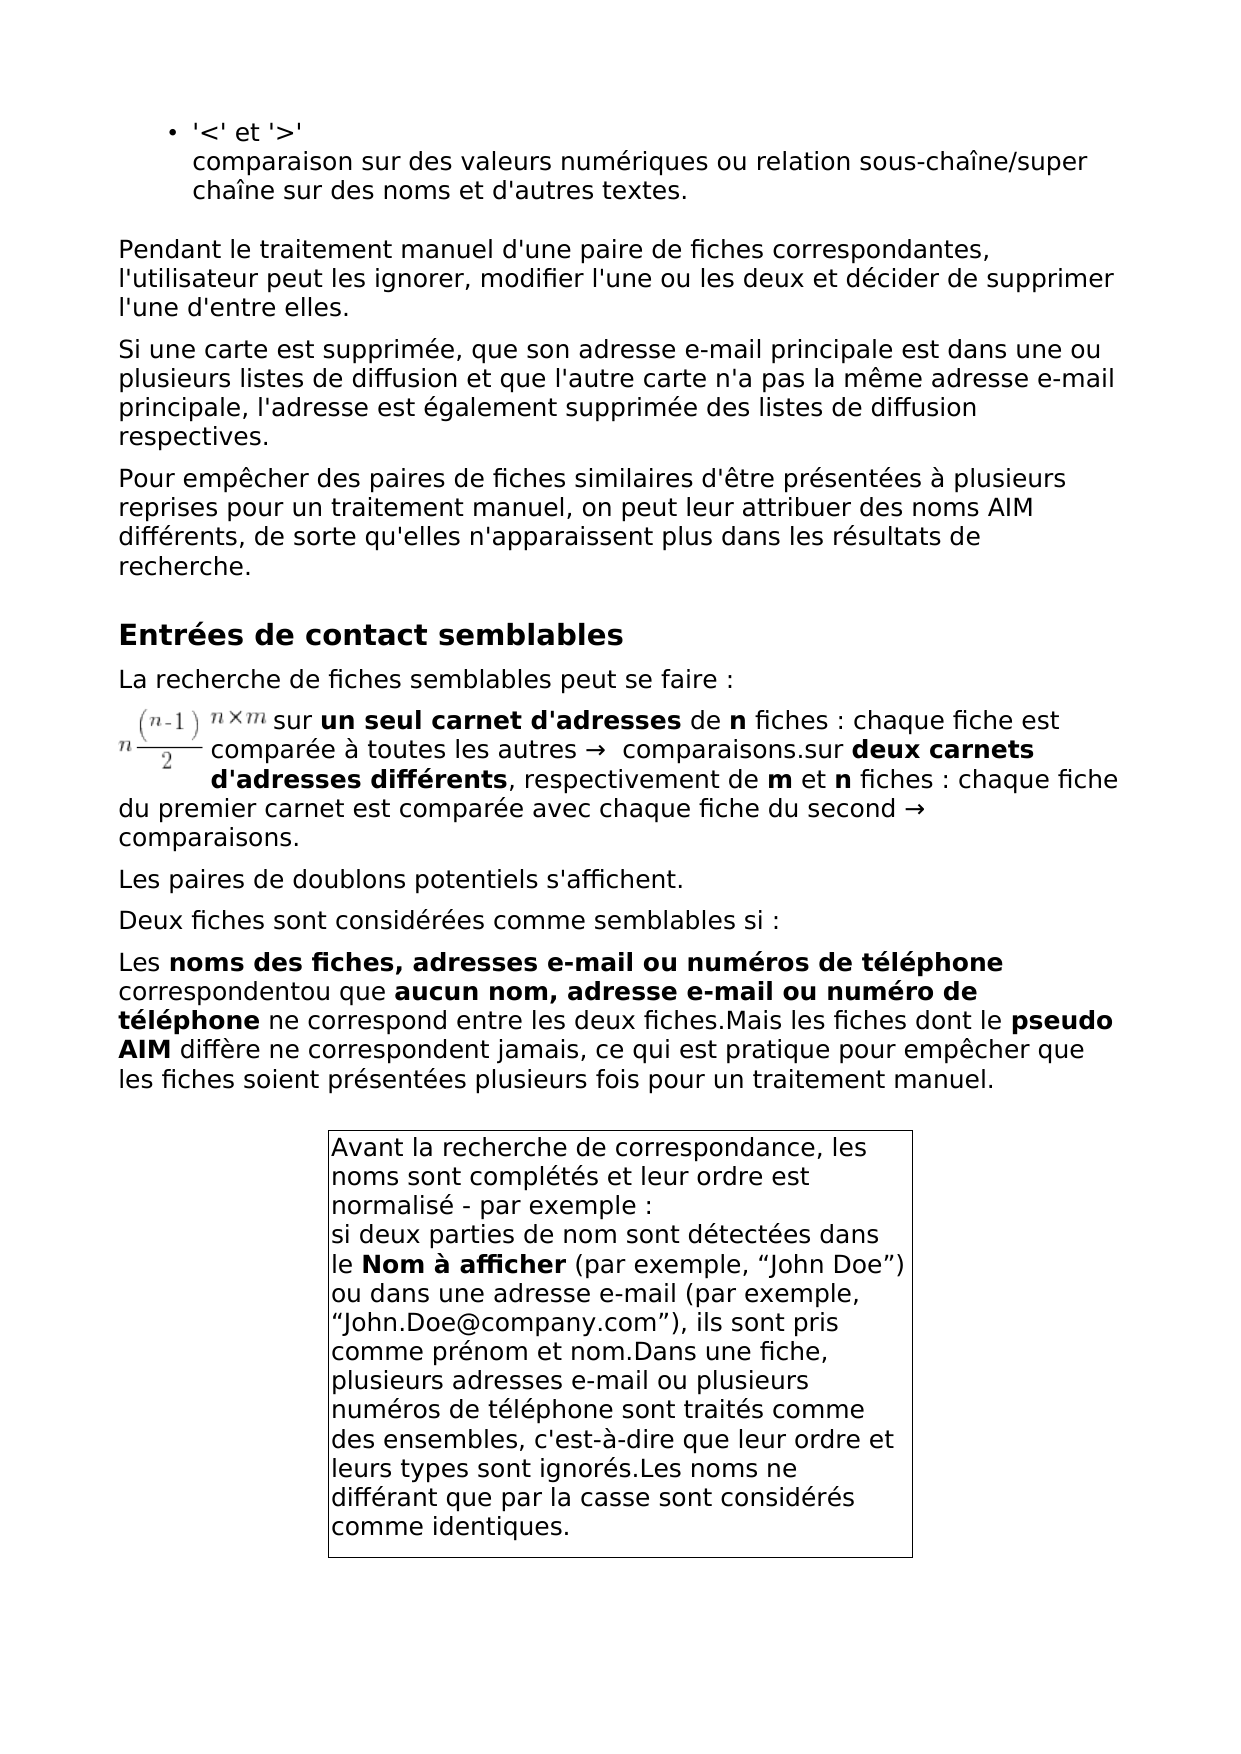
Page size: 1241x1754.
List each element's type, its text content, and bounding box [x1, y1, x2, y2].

text La recherche de fiches semblables peut se faire : [118, 665, 1122, 694]
list '<' et '>' [177, 118, 1122, 147]
text Les paires de doublons potentiels s'affichent. [118, 865, 1122, 894]
text Les noms des fiches, adresses e-mail ou numéros de téléphone correspondentou que aucun nom, adresse e-mail ou numéro de téléphone ne correspond entre les deux fiches.Mais les fiches dont le pseudo AIM diffère ne correspondent jamais, ce qui est pratique pour empêcher que les fiches soient présentées plusieurs fois pour un traitement manuel. [118, 948, 1122, 1094]
text Si une carte est supprimée, que son adresse e-mail principale est dans une ou plusieurs listes de diffusion et que l'autre carte n'a pas la même adresse e-mail principale, l'adresse est également supprimée des listes de diffusion respectives. [118, 335, 1122, 452]
text Deux fiches sont considérées comme semblables si : [118, 907, 1122, 936]
picture [118, 706, 273, 777]
table_header Avant la recherche de correspondance, les noms sont complétés et leur ordre est normalisé - par exemple : si deux parties de nom sont détectées dans le Nom à afficher (par exemple, “John Doe”) ou dans une adresse e-mail (par exemple, “John.Doe@company.com”), ils sont pris comme prénom et nom.Dans une fiche, plusieurs adresses e-mail ou plusieurs numéros de téléphone sont traités comme des ensembles, c'est-à-dire que leur ordre et leurs types sont ignorés.Les noms ne différant que par la casse sont considérés comme identiques. [329, 1131, 912, 1557]
subtitle Entrées de contact semblables [118, 618, 1122, 652]
list comparaison sur des valeurs numériques ou relation sous-chaîne/super chaîne sur des noms et d'autres textes. [177, 147, 1122, 206]
text sur un seul carnet d'adresses de n fiches : chaque fiche est comparée à toutes les autres → comparaisons.sur deux carnets d'adresses différents, respectivement de m et n fiches : chaque fiche du premier carnet est comparée avec chaque fiche du second → comparaisons. [118, 707, 1122, 852]
text Pendant le traitement manuel d'une paire de fiches correspondantes, l'utilisateur peut les ignorer, modifier l'une ou les deux et décider de supprimer l'une d'entre elles. [118, 235, 1122, 323]
text Pour empêcher des paires de fiches similaires d'être présentées à plusieurs reprises pour un traitement manuel, on peut leur attribuer des noms AIM différents, de sorte qu'elles n'apparaissent plus dans les résultats de recherche. [118, 464, 1122, 581]
